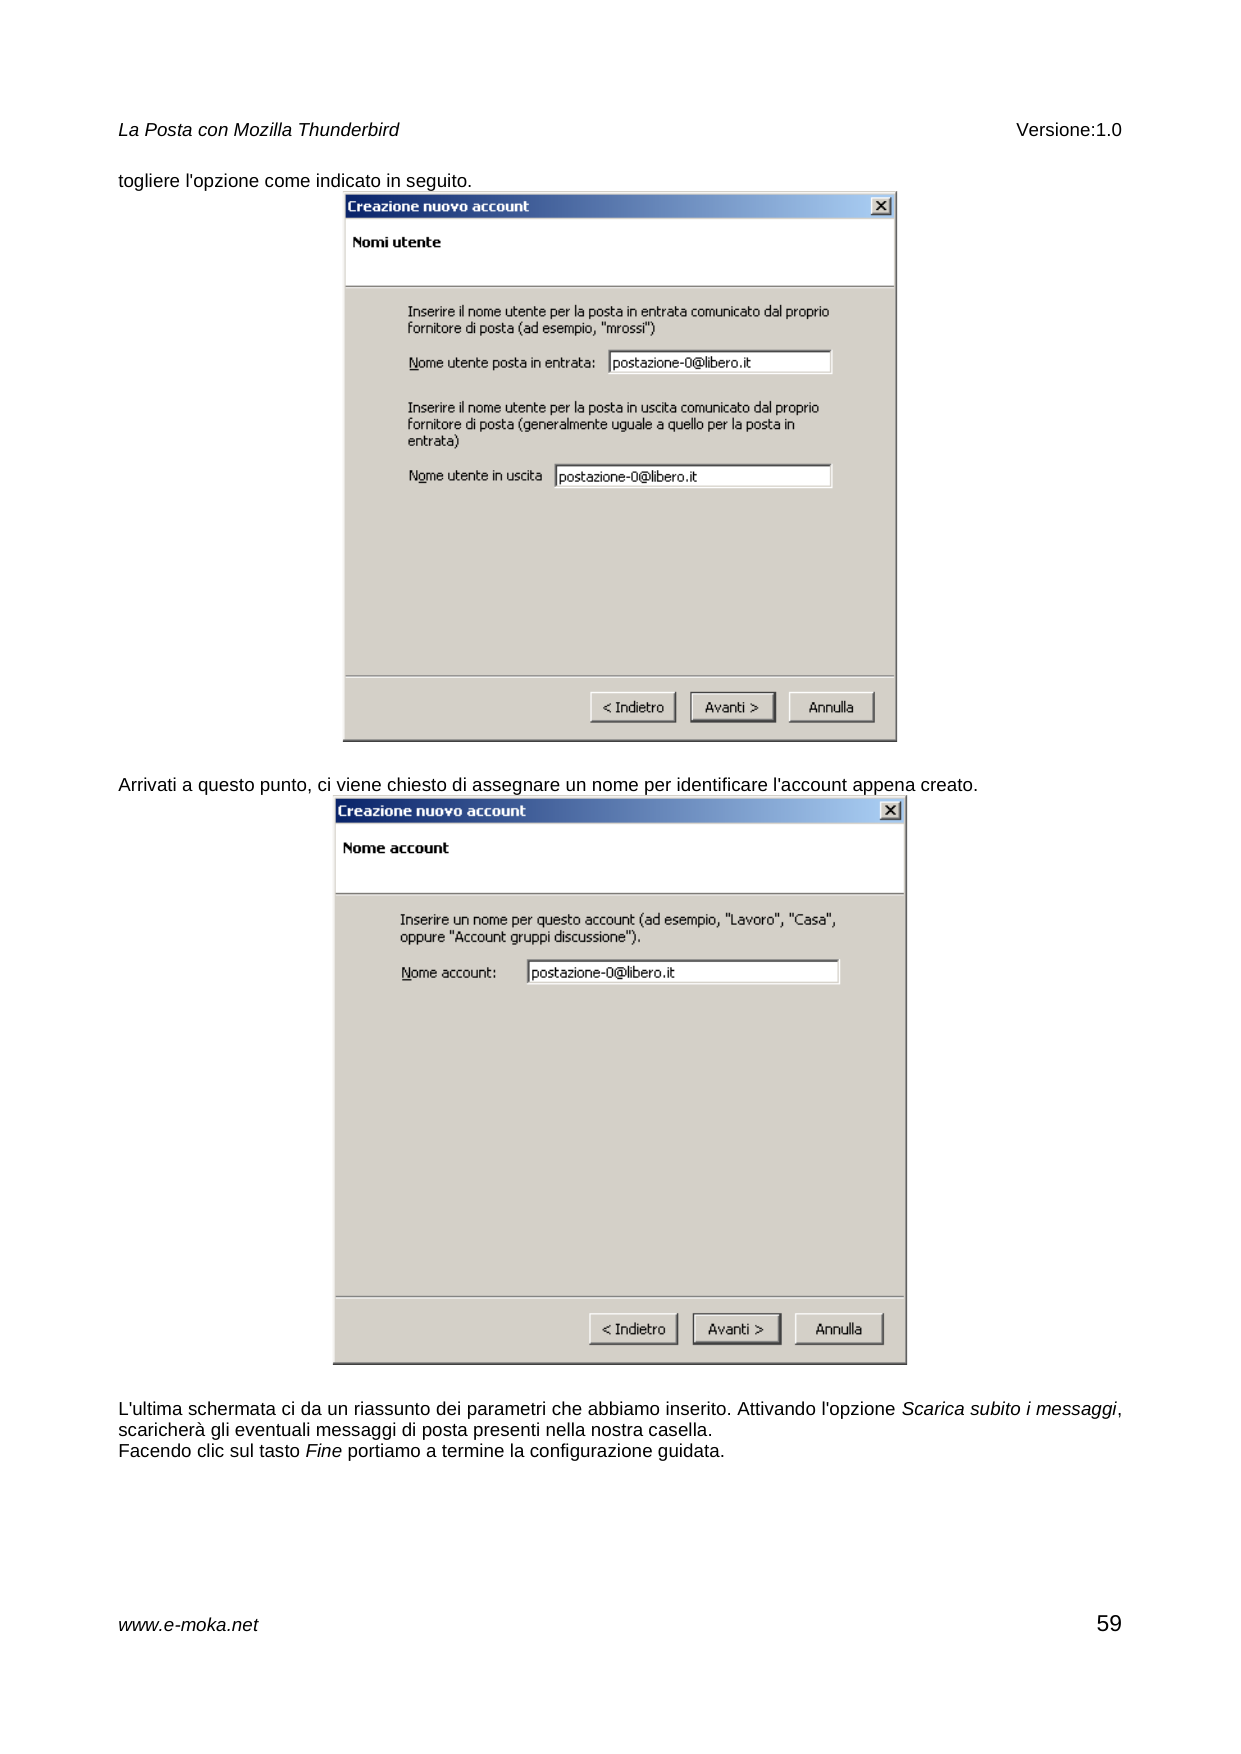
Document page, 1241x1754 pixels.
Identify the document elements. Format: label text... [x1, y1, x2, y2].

picture [332, 795, 908, 1365]
text Arrivati a questo punto, ci viene chiesto di assegnare un nome per identificare l'account appena creato. [118, 775, 1122, 796]
text togliere l'opzione come indicato in seguito. [118, 171, 1122, 192]
text L'ultima schermata ci da un riassunto dei parametri che abbiamo inserito. Attivando l'opzione Scarica subito i messaggi, scaricherà gli eventuali messaggi di posta presenti nella nostra casella. Facendo clic sul tasto Fine portiamo a termine la configurazione guidata. [118, 1398, 1122, 1461]
picture [342, 191, 898, 742]
